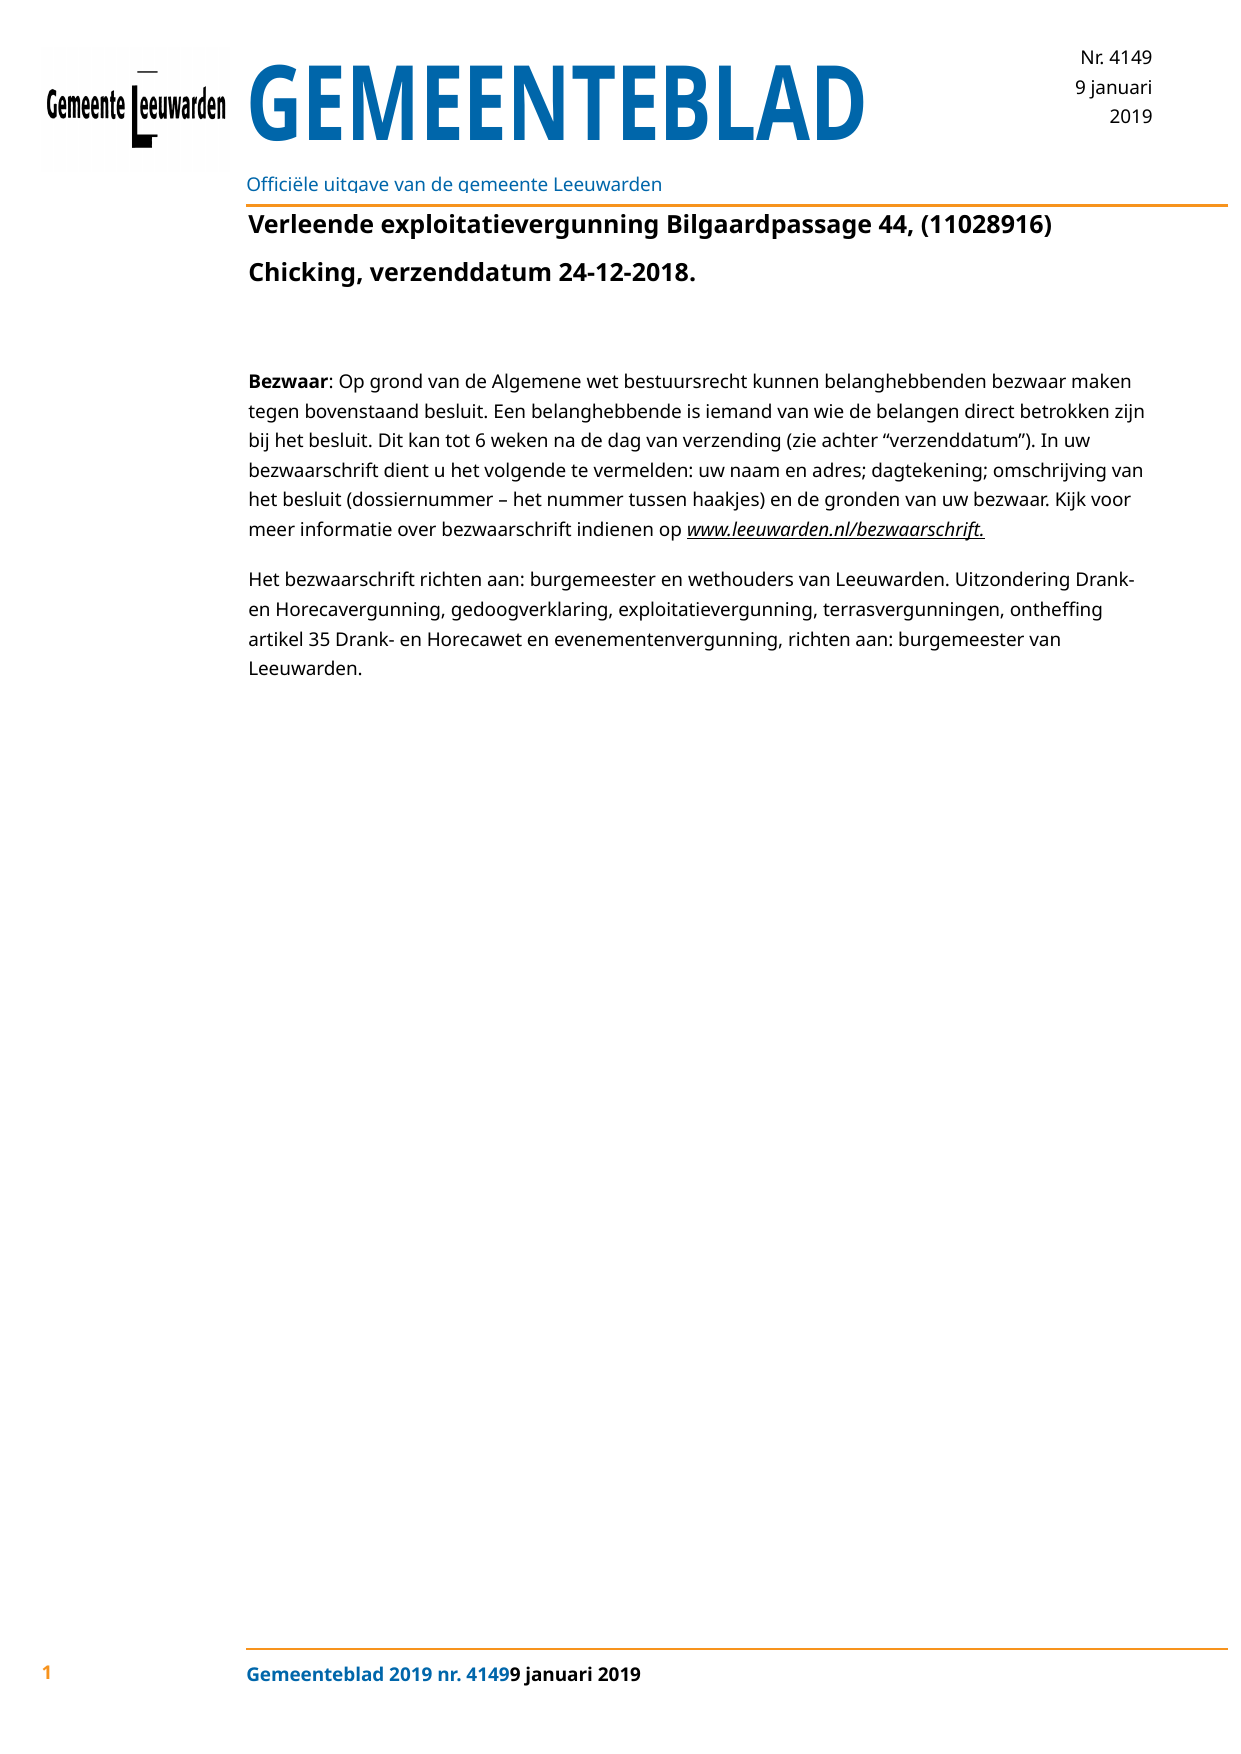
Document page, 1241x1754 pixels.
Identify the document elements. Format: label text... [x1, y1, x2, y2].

picture [41, 47, 231, 172]
text Verleende exploitatievergunning Bilgaardpassage 44, (11028916) Chicking, verzenddatum 24-12-2018. [248, 207, 1152, 288]
text Het bezwaarschrift richten aan: burgemeester en wethouders van Leeuwarden. Uitzondering Drank- en Horecavergunning, gedoogverklaring, exploitatievergunning, terrasvergunningen, ontheffing artikel 35 Drank- en Horecawet en evenementenvergunning, richten aan: burgemeester van Leeuwarden. [248, 567, 1152, 681]
text Bezwaar: Op grond van de Algemene wet bestuursrecht kunnen belanghebbenden bezwaar maken tegen bovenstaand besluit. Een belanghebbende is iemand van wie de belangen direct betrokken zijn bij het besluit. Dit kan tot 6 weken na de dag van verzending (zie achter “verzenddatum”). In uw bezwaarschrift dient u het volgende te vermelden: uw naam en adres; dagtekening; omschrijving van het besluit (dossiernummer – het nummer tussen haakjes) en de gronden van uw bezwaar. Kijk voor meer informatie over bezwaarschrift indienen op www.leeuwarden.nl/bezwaarschrift. [248, 368, 1152, 542]
